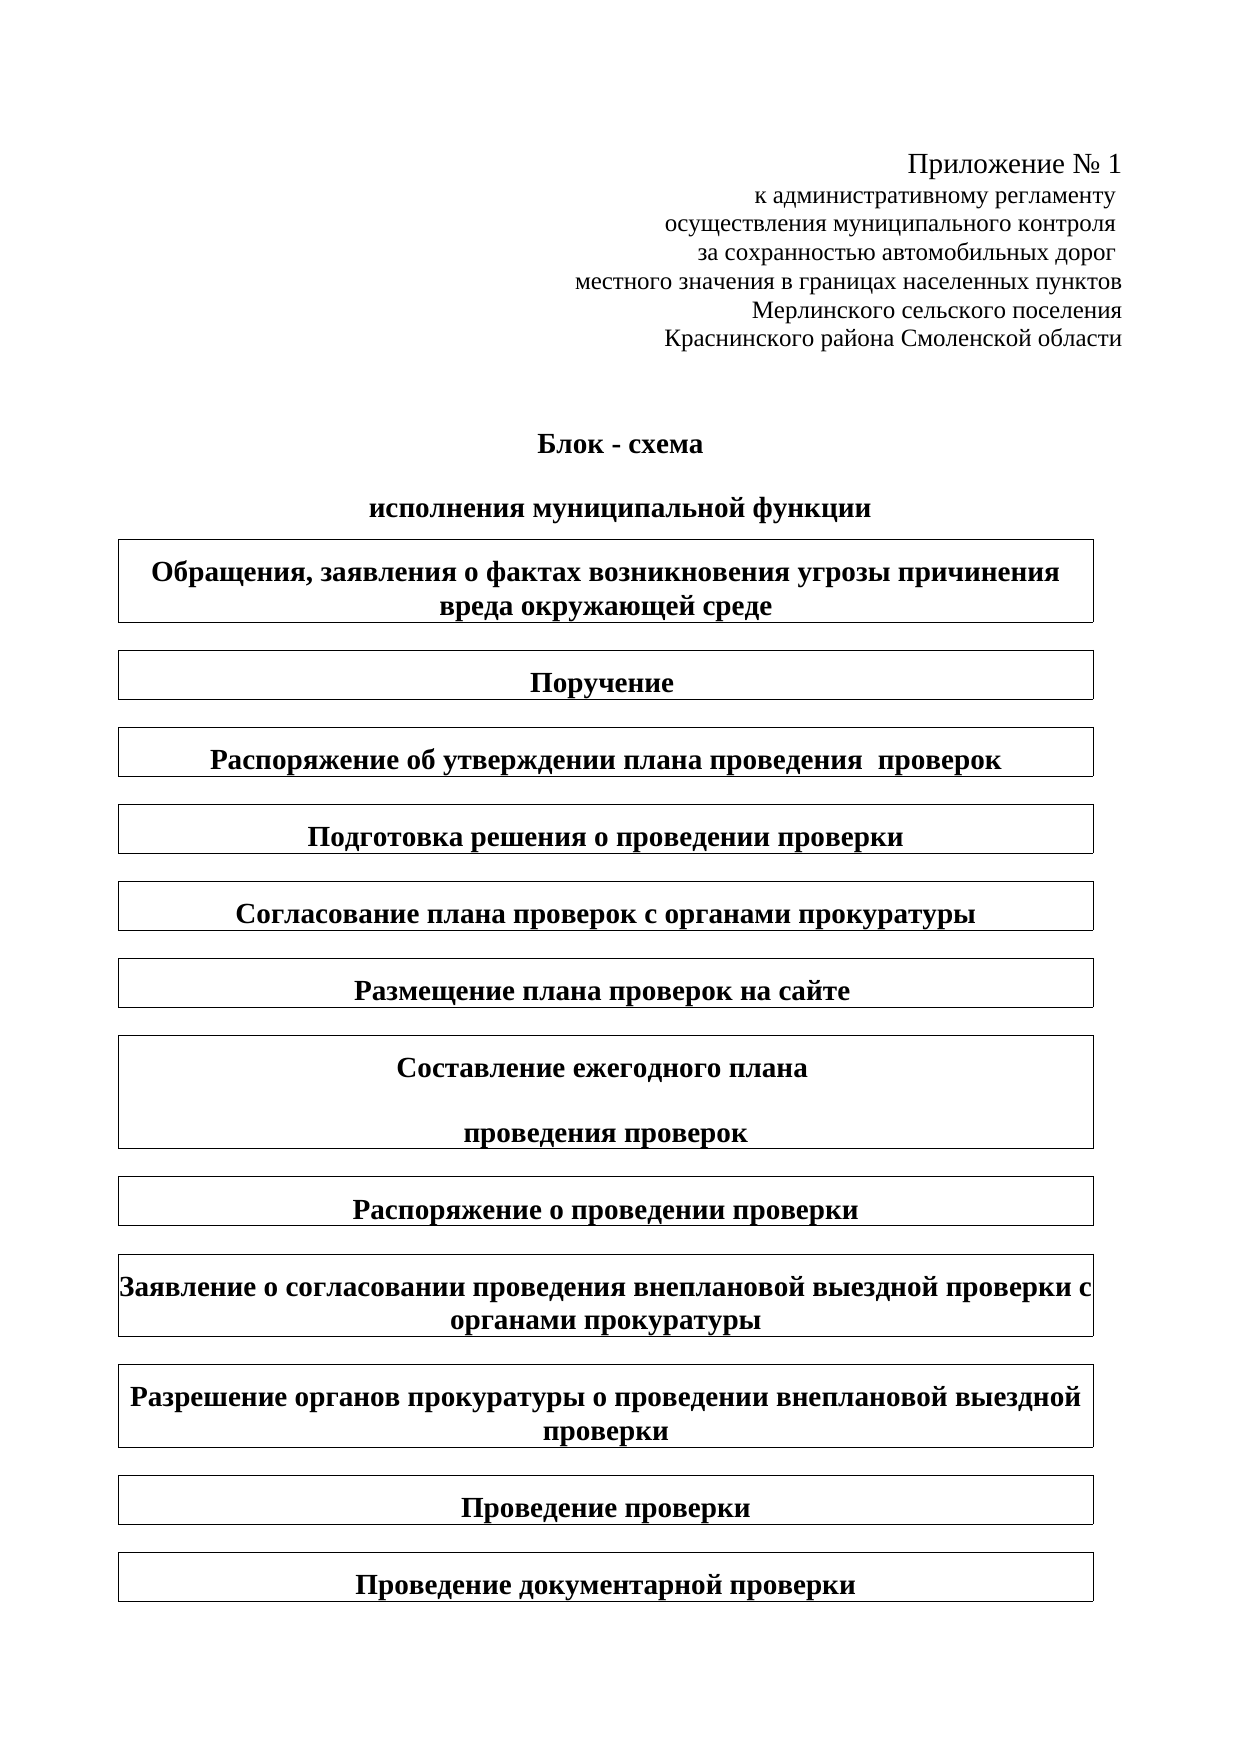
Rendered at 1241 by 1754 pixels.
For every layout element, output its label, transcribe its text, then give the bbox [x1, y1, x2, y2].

table_header Поручение [119, 651, 1093, 699]
table_header Подготовка решения о проведении проверки [119, 805, 1093, 853]
table_header Разрешение органов прокуратуры о проведении внеплановой выездной проверки [119, 1365, 1093, 1447]
text осуществления муниципального контроля [118, 208, 1122, 237]
table_header Составление ежегодного плана проведения проверок [119, 1036, 1093, 1148]
text Приложение № 1 [118, 146, 1122, 180]
table_header Заявление о согласовании проведения внеплановой выездной проверки с органами прокуратуры [119, 1255, 1093, 1336]
text местного значения в границах населенных пунктов [118, 266, 1122, 295]
table_header Проведение проверки [119, 1476, 1093, 1524]
table_header Распоряжение об утверждении плана проведения проверок [119, 728, 1093, 776]
text Блок - схема [118, 426, 1122, 460]
table_header Согласование плана проверок с органами прокуратуры [119, 882, 1093, 930]
text Краснинского района Смоленской области [118, 323, 1122, 352]
table_header Обращения, заявления о фактах возникновения угрозы причинения вреда окружающей среде [119, 540, 1093, 622]
table_header Размещение плана проверок на сайте [119, 959, 1093, 1007]
text за сохранностью автомобильных дорог [118, 237, 1122, 266]
text к административному регламенту [118, 180, 1122, 208]
text Мерлинского сельского поселения [118, 295, 1122, 323]
table_header Проведение документарной проверки [119, 1553, 1093, 1601]
table_header Распоряжение о проведении проверки [119, 1177, 1093, 1225]
text исполнения муниципальной функции [118, 490, 1122, 524]
